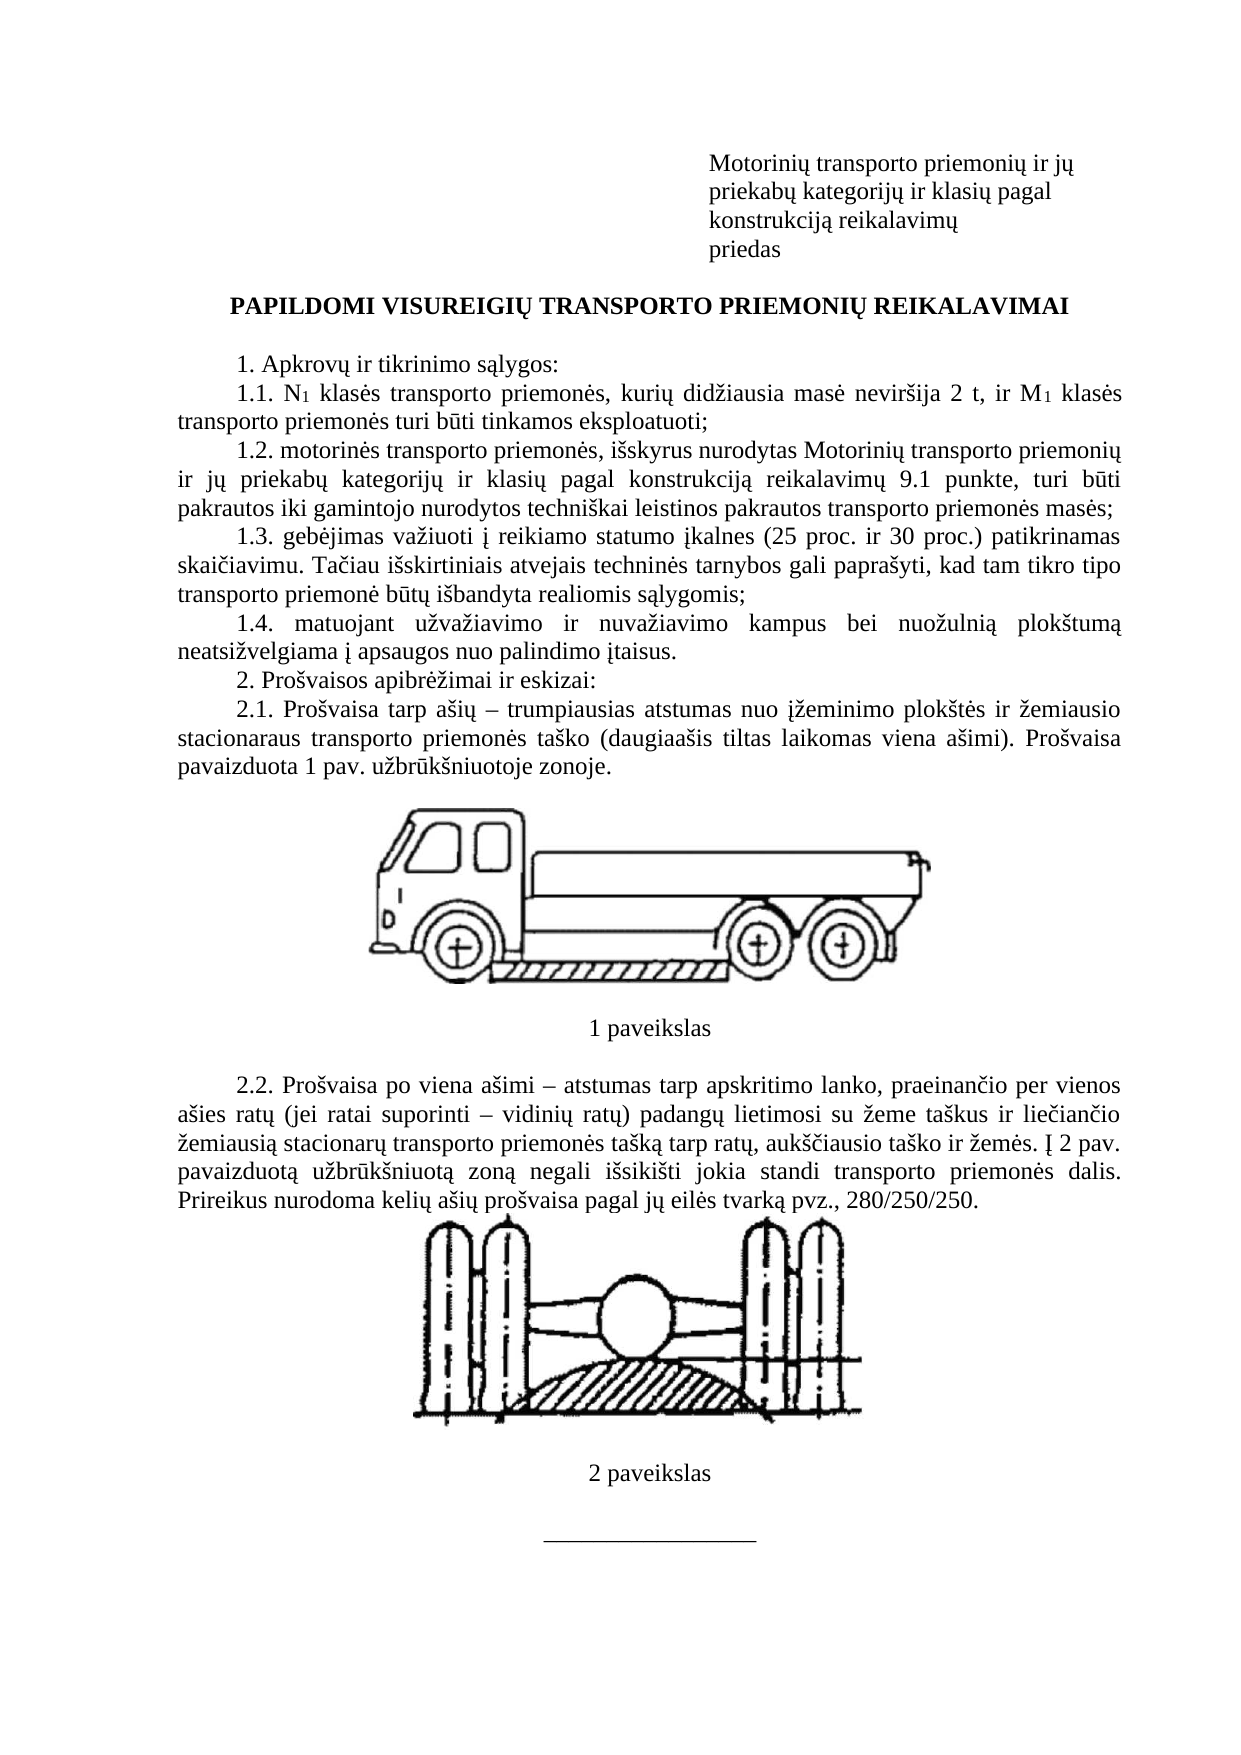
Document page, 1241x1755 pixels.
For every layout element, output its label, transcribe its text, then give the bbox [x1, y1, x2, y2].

text _________________ [177, 1516, 1122, 1544]
text 1.1. N1 klasės transporto priemonės, kurių didžiausia masė neviršija 2 t, ir M1 klasės transporto priemonės turi būti tinkamos eksploatuoti; [177, 378, 1122, 435]
text 2.1. Prošvaisa tarp ašių – trumpiausias atstumas nuo įžeminimo plokštės ir žemiausio stacionaraus transporto priemonės taško (daugiaašis tiltas laikomas viena ašimi). Prošvaisa pavaizduota 1 pav. užbrūkšniuotoje zonoje. [177, 694, 1122, 780]
text 1 paveikslas [177, 1013, 1122, 1041]
text 1. Apkrovų ir tikrinimo sąlygos: [177, 349, 1122, 378]
text 1.3. gebėjimas važiuoti į reikiamo statumo įkalnes (25 proc. ir 30 proc.) patikrinamas skaičiavimu. Tačiau išskirtiniais atvejais techninės tarnybos gali paprašyti, kad tam tikro tipo transporto priemonė būtų išbandyta realiomis sąlygomis; [177, 521, 1122, 608]
text Motorinių transporto priemonių ir jų [709, 148, 1122, 176]
text priedas [177, 234, 1122, 263]
text 1.4. matuojant užvažiavimo ir nuvažiavimo kampus bei nuožulnią plokštumą neatsižvelgiama į apsaugos nuo palindimo įtaisus. [177, 608, 1122, 665]
text 2. Prošvaisos apibrėžimai ir eskizai: [177, 665, 1122, 694]
text konstrukciją reikalavimų [177, 205, 1122, 234]
text 2.2. Prošvaisa po viena ašimi – atstumas tarp apskritimo lanko, praeinančio per vienos ašies ratų (jei ratai suporinti – vidinių ratų) padangų lietimosi su žeme taškus ir liečiančio žemiausią stacionarų transporto priemonės tašką tarp ratų, aukščiausio taško ir žemės. Į 2 pav. pavaizduotą užbrūkšniuotą zoną negali išsikišti jokia standi transporto priemonės dalis. Prireikus nurodoma kelių ašių prošvaisa pagal jų eilės tvarką pvz., 280/250/250. [177, 1070, 1122, 1214]
text 1.2. motorinės transporto priemonės, išskyrus nurodytas Motorinių transporto priemonių ir jų priekabų kategorijų ir klasių pagal konstrukciją reikalavimų 9.1 punkte, turi būti pakrautos iki gamintojo nurodytos techniškai leistinos pakrautos transporto priemonės masės; [177, 435, 1122, 521]
text priekabų kategorijų ir klasių pagal [177, 176, 1122, 205]
text PAPILDOMI VISUREIGIŲ TRANSPORTO PRIEMONIŲ REIKALAVIMAI [177, 291, 1122, 320]
text 2 paveikslas [177, 1458, 1122, 1487]
